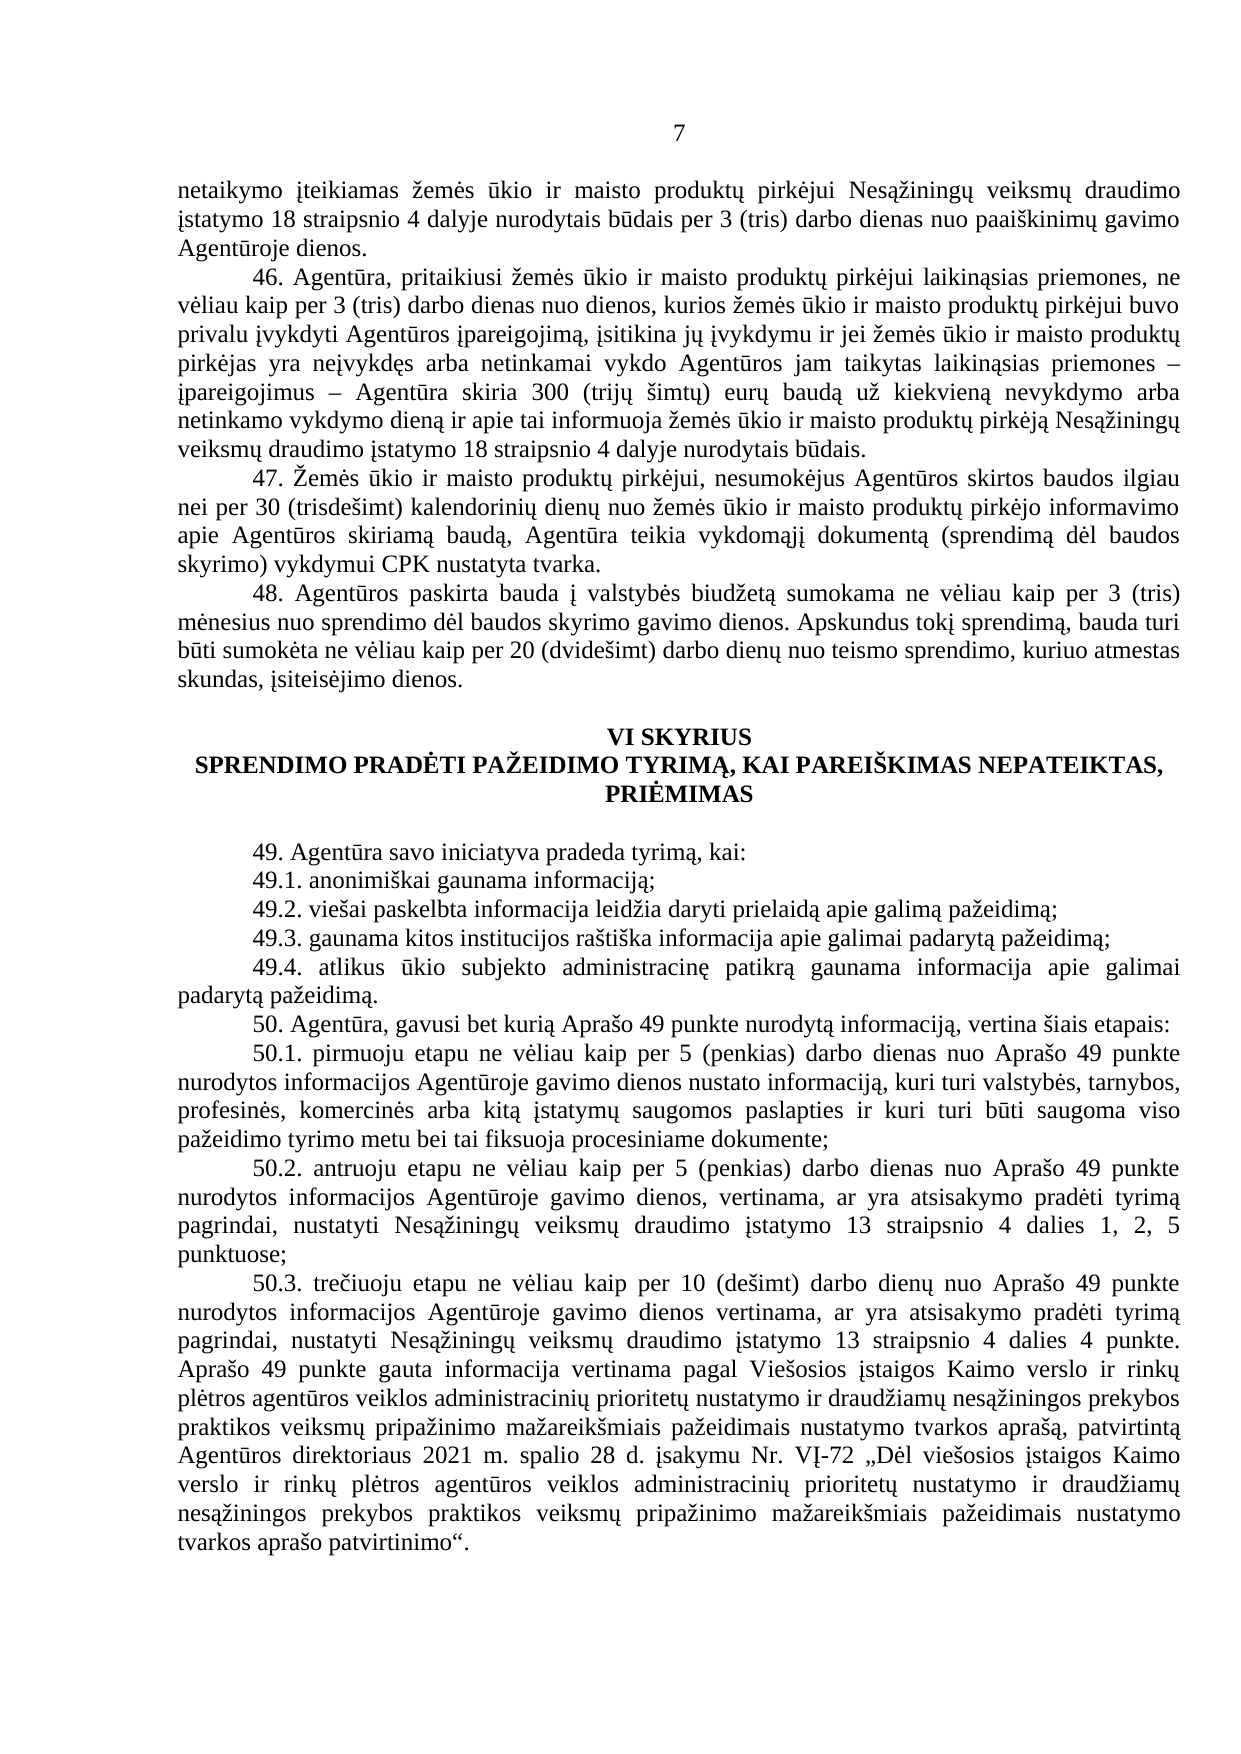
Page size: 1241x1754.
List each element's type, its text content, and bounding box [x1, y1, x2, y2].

text SPRENDIMO PRADĖTI PAŽEIDIMO TYRIMĄ, KAI PAREIŠKIMAS NEPATEIKTAS, PRIĖMIMAS [177, 751, 1181, 808]
text 48. Agentūros paskirta bauda į valstybės biudžetą sumokama ne vėliau kaip per 3 (tris) mėnesius nuo sprendimo dėl baudos skyrimo gavimo dienos. Apskundus tokį sprendimą, bauda turi būti sumokėta ne vėliau kaip per 20 (dvidešimt) darbo dienų nuo teismo sprendimo, kuriuo atmestas skundas, įsiteisėjimo dienos. [177, 578, 1181, 693]
text VI SKYRIUS [177, 722, 1181, 751]
text 49.4. atlikus ūkio subjekto administracinę patikrą gaunama informacija apie galimai padarytą pažeidimą. [177, 952, 1181, 1009]
text 50.2. antruoju etapu ne vėliau kaip per 5 (penkias) darbo dienas nuo Aprašo 49 punkte nurodytos informacijos Agentūroje gavimo dienos, vertinama, ar yra atsisakymo pradėti tyrimą pagrindai, nustatyti Nesąžiningų veiksmų draudimo įstatymo 13 straipsnio 4 dalies 1, 2, 5 punktuose; [177, 1153, 1181, 1268]
text 50. Agentūra, gavusi bet kurią Aprašo 49 punkte nurodytą informaciją, vertina šiais etapais: [177, 1009, 1181, 1038]
text 50.1. pirmuoju etapu ne vėliau kaip per 5 (penkias) darbo dienas nuo Aprašo 49 punkte nurodytos informacijos Agentūroje gavimo dienos nustato informaciją, kuri turi valstybės, tarnybos, profesinės, komercinės arba kitą įstatymų saugomos paslapties ir kuri turi būti saugoma viso pažeidimo tyrimo metu bei tai fiksuoja procesiniame dokumente; [177, 1038, 1181, 1153]
text 49.1. anonimiškai gaunama informaciją; [177, 866, 1181, 894]
text netaikymo įteikiamas žemės ūkio ir maisto produktų pirkėjui Nesąžiningų veiksmų draudimo įstatymo 18 straipsnio 4 dalyje nurodytais būdais per 3 (tris) darbo dienas nuo paaiškinimų gavimo Agentūroje dienos. [177, 176, 1181, 262]
text 49. Agentūra savo iniciatyva pradeda tyrimą, kai: [177, 837, 1181, 866]
text 49.2. viešai paskelbta informacija leidžia daryti prielaidą apie galimą pažeidimą; [177, 894, 1181, 923]
text 49.3. gaunama kitos institucijos raštiška informacija apie galimai padarytą pažeidimą; [177, 923, 1181, 952]
text 47. Žemės ūkio ir maisto produktų pirkėjui, nesumokėjus Agentūros skirtos baudos ilgiau nei per 30 (trisdešimt) kalendorinių dienų nuo žemės ūkio ir maisto produktų pirkėjo informavimo apie Agentūros skiriamą baudą, Agentūra teikia vykdomąjį dokumentą (sprendimą dėl baudos skyrimo) vykdymui CPK nustatyta tvarka. [177, 463, 1181, 578]
text 50.3. trečiuoju etapu ne vėliau kaip per 10 (dešimt) darbo dienų nuo Aprašo 49 punkte nurodytos informacijos Agentūroje gavimo dienos vertinama, ar yra atsisakymo pradėti tyrimą pagrindai, nustatyti Nesąžiningų veiksmų draudimo įstatymo 13 straipsnio 4 dalies 4 punkte. Aprašo 49 punkte gauta informacija vertinama pagal Viešosios įstaigos Kaimo verslo ir rinkų plėtros agentūros veiklos administracinių prioritetų nustatymo ir draudžiamų nesąžiningos prekybos praktikos veiksmų pripažinimo mažareikšmiais pažeidimais nustatymo tvarkos aprašą, patvirtintą Agentūros direktoriaus 2021 m. spalio 28 d. įsakymu Nr. VĮ-72 „Dėl viešosios įstaigos Kaimo verslo ir rinkų plėtros agentūros veiklos administracinių prioritetų nustatymo ir draudžiamų nesąžiningos prekybos praktikos veiksmų pripažinimo mažareikšmiais pažeidimais nustatymo tvarkos aprašo patvirtinimo“. [177, 1268, 1181, 1556]
text 46. Agentūra, pritaikiusi žemės ūkio ir maisto produktų pirkėjui laikinąsias priemones, ne vėliau kaip per 3 (tris) darbo dienas nuo dienos, kurios žemės ūkio ir maisto produktų pirkėjui buvo privalu įvykdyti Agentūros įpareigojimą, įsitikina jų įvykdymu ir jei žemės ūkio ir maisto produktų pirkėjas yra neįvykdęs arba netinkamai vykdo Agentūros jam taikytas laikinąsias priemones – įpareigojimus – Agentūra skiria 300 (trijų šimtų) eurų baudą už kiekvieną nevykdymo arba netinkamo vykdymo dieną ir apie tai informuoja žemės ūkio ir maisto produktų pirkėją Nesąžiningų veiksmų draudimo įstatymo 18 straipsnio 4 dalyje nurodytais būdais. [177, 262, 1181, 463]
